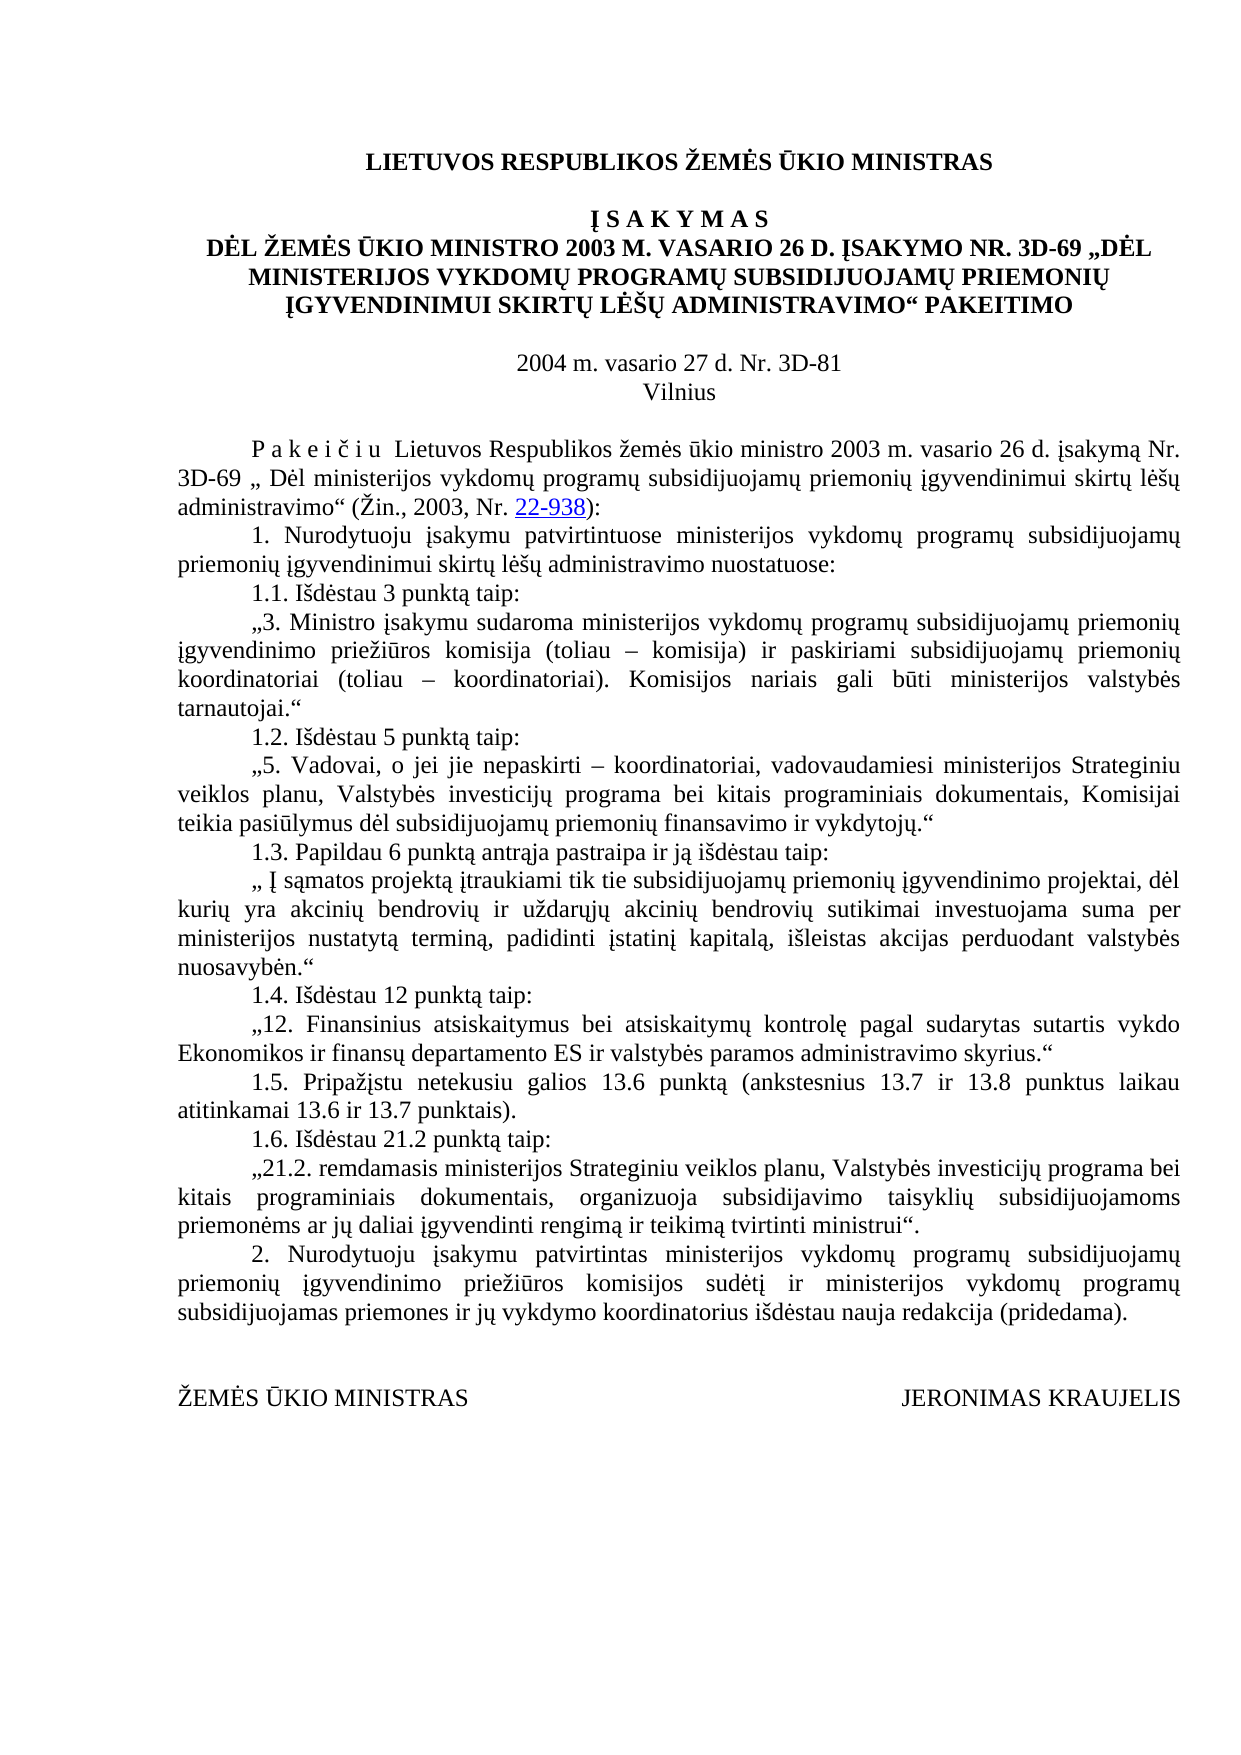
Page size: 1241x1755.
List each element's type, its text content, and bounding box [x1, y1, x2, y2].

text Į S A K Y M A S [177, 204, 1181, 233]
text ŽEMĖS ŪKIO MINISTRAS JERONIMAS KRAUJELIS [177, 1383, 1181, 1412]
text 2004 m. vasario 27 d. Nr. 3D-81 [177, 348, 1181, 377]
text „3. Ministro įsakymu sudaroma ministerijos vykdomų programų subsidijuojamų priemonių įgyvendinimo priežiūros komisija (toliau – komisija) ir paskiriami subsidijuojamų priemonių koordinatoriai (toliau – koordinatoriai). Komisijos nariais gali būti ministerijos valstybės tarnautojai.“ [177, 607, 1181, 722]
text 1.1. Išdėstau 3 punktą taip: [177, 578, 1181, 607]
text Vilnius [177, 377, 1181, 406]
text 1.4. Išdėstau 12 punktą taip: [177, 981, 1181, 1009]
text 1.2. Išdėstau 5 punktą taip: [177, 722, 1181, 751]
text „5. Vadovai, o jei jie nepaskirti – koordinatoriai, vadovaudamiesi ministerijos Strateginiu veiklos planu, Valstybės investicijų programa bei kitais programiniais dokumentais, Komisijai teikia pasiūlymus dėl subsidijuojamų priemonių finansavimo ir vykdytojų.“ [177, 751, 1181, 837]
text „12. Finansinius atsiskaitymus bei atsiskaitymų kontrolę pagal sudarytas sutartis vykdo Ekonomikos ir finansų departamento ES ir valstybės paramos administravimo skyrius.“ [177, 1009, 1181, 1067]
text 1. Nurodytuoju įsakymu patvirtintuose ministerijos vykdomų programų subsidijuojamų priemonių įgyvendinimui skirtų lėšų administravimo nuostatuose: [177, 521, 1181, 578]
text 2. Nurodytuoju įsakymu patvirtintas ministerijos vykdomų programų subsidijuojamų priemonių įgyvendinimo priežiūros komisijos sudėtį ir ministerijos vykdomų programų subsidijuojamas priemones ir jų vykdymo koordinatorius išdėstau nauja redakcija (pridedama). [177, 1239, 1181, 1326]
text 1.5. Pripažįstu netekusiu galios 13.6 punktą (ankstesnius 13.7 ir 13.8 punktus laikau atitinkamai 13.6 ir 13.7 punktais). [177, 1067, 1181, 1124]
text 1.6. Išdėstau 21.2 punktą taip: [177, 1124, 1181, 1153]
text LIETUVOS RESPUBLIKOS ŽEMĖS ŪKIO MINISTRAS [177, 147, 1181, 176]
text DĖL ŽEMĖS ŪKIO MINISTRO 2003 M. VASARIO 26 D. ĮSAKYMO NR. 3D-69 „DĖL MINISTERIJOS VYKDOMŲ PROGRAMŲ SUBSIDIJUOJAMŲ PRIEMONIŲ ĮGYVENDINIMUI SKIRTŲ LĖŠŲ ADMINISTRAVIMO“ PAKEITIMO [177, 233, 1181, 319]
text „21.2. remdamasis ministerijos Strateginiu veiklos planu, Valstybės investicijų programa bei kitais programiniais dokumentais, organizuoja subsidijavimo taisyklių subsidijuojamoms priemonėms ar jų daliai įgyvendinti rengimą ir teikimą tvirtinti ministrui“. [177, 1153, 1181, 1239]
text Pakeičiu Lietuvos Respublikos žemės ūkio ministro 2003 m. vasario 26 d. įsakymą Nr. 3D-69 „ Dėl ministerijos vykdomų programų subsidijuojamų priemonių įgyvendinimui skirtų lėšų administravimo“ (Žin., 2003, Nr. 22-938): [177, 434, 1181, 521]
text 1.3. Papildau 6 punktą antrąja pastraipa ir ją išdėstau taip: [177, 837, 1181, 866]
text „ Į sąmatos projektą įtraukiami tik tie subsidijuojamų priemonių įgyvendinimo projektai, dėl kurių yra akcinių bendrovių ir uždarųjų akcinių bendrovių sutikimai investuojama suma per ministerijos nustatytą terminą, padidinti įstatinį kapitalą, išleistas akcijas perduodant valstybės nuosavybėn.“ [177, 866, 1181, 981]
